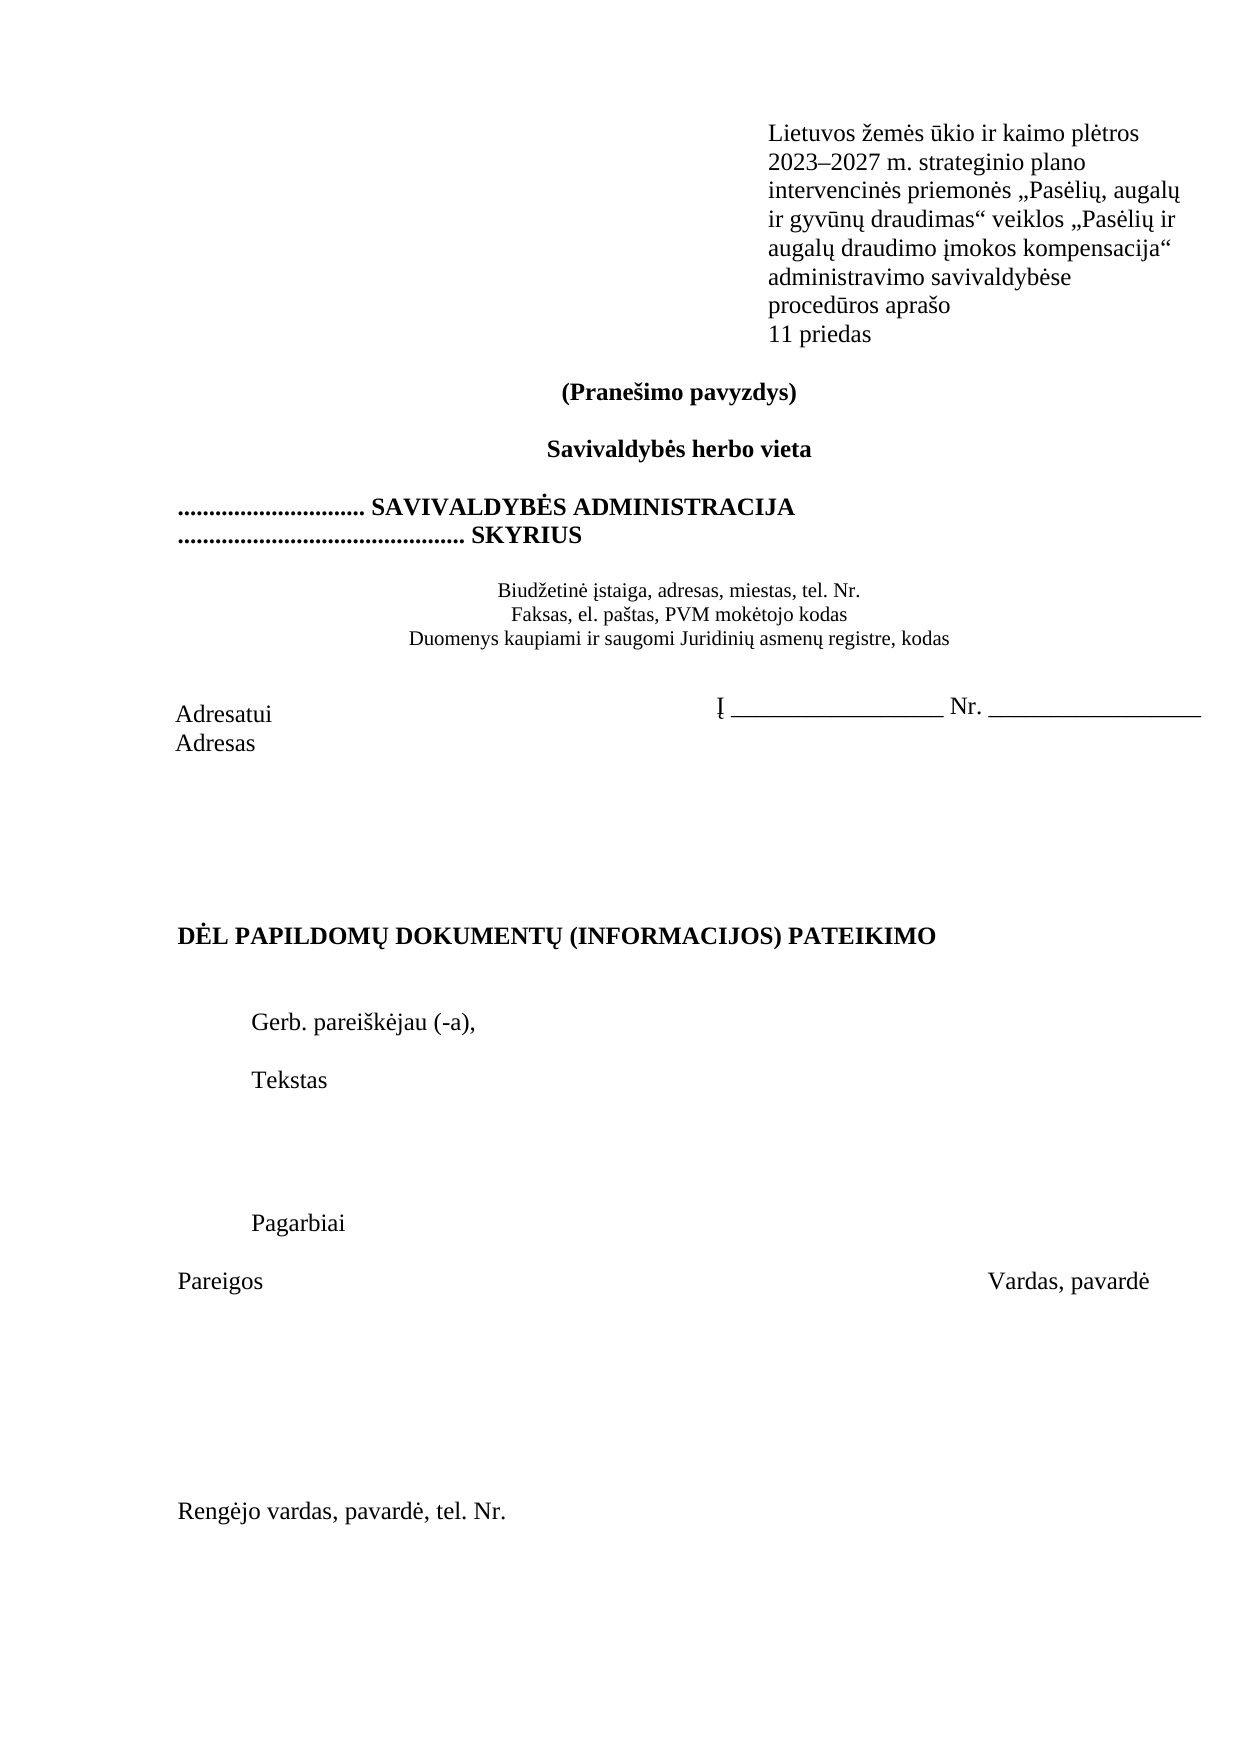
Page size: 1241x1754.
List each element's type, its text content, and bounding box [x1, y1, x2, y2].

text Pagarbiai [177, 1208, 1181, 1237]
text 11 priedas [768, 319, 1181, 348]
text Savivaldybės herbo vieta [177, 434, 1181, 463]
text Duomenys kaupiami ir saugomi Juridinių asmenų registre, kodas [177, 626, 1181, 650]
text DĖL PAPILDOMŲ DOKUMENTŲ (INFORMACIJOS) PATEIKIMO [177, 921, 1181, 950]
text .............................................. SKYRIUS [177, 521, 1181, 549]
text Į _________________ Nr. _________________ [672, 691, 1203, 719]
text .............................. SAVIVALDYBĖS ADMINISTRACIJA [177, 492, 1181, 521]
text Lietuvos žemės ūkio ir kaimo plėtros 2023–2027 m. strateginio plano intervencinės priemonės „Pasėlių, augalų ir gyvūnų draudimas“ veiklos „Pasėlių ir augalų draudimo įmokos kompensacija“ administravimo savivaldybėse procedūros aprašo [768, 118, 1181, 319]
text Adresatui [175, 699, 659, 728]
text Tekstas [177, 1065, 1181, 1093]
text Biudžetinė įstaiga, adresas, miestas, tel. Nr. [177, 578, 1181, 602]
text (Pranešimo pavyzdys) [177, 377, 1181, 406]
text Adresas [175, 728, 659, 757]
text Rengėjo vardas, pavardė, tel. Nr. [177, 1496, 1181, 1525]
text Pareigos Vardas, pavardė [177, 1266, 1181, 1295]
text Faksas, el. paštas, PVM mokėtojo kodas [177, 602, 1181, 626]
text Gerb. pareiškėjau (-a), [177, 1007, 1181, 1036]
